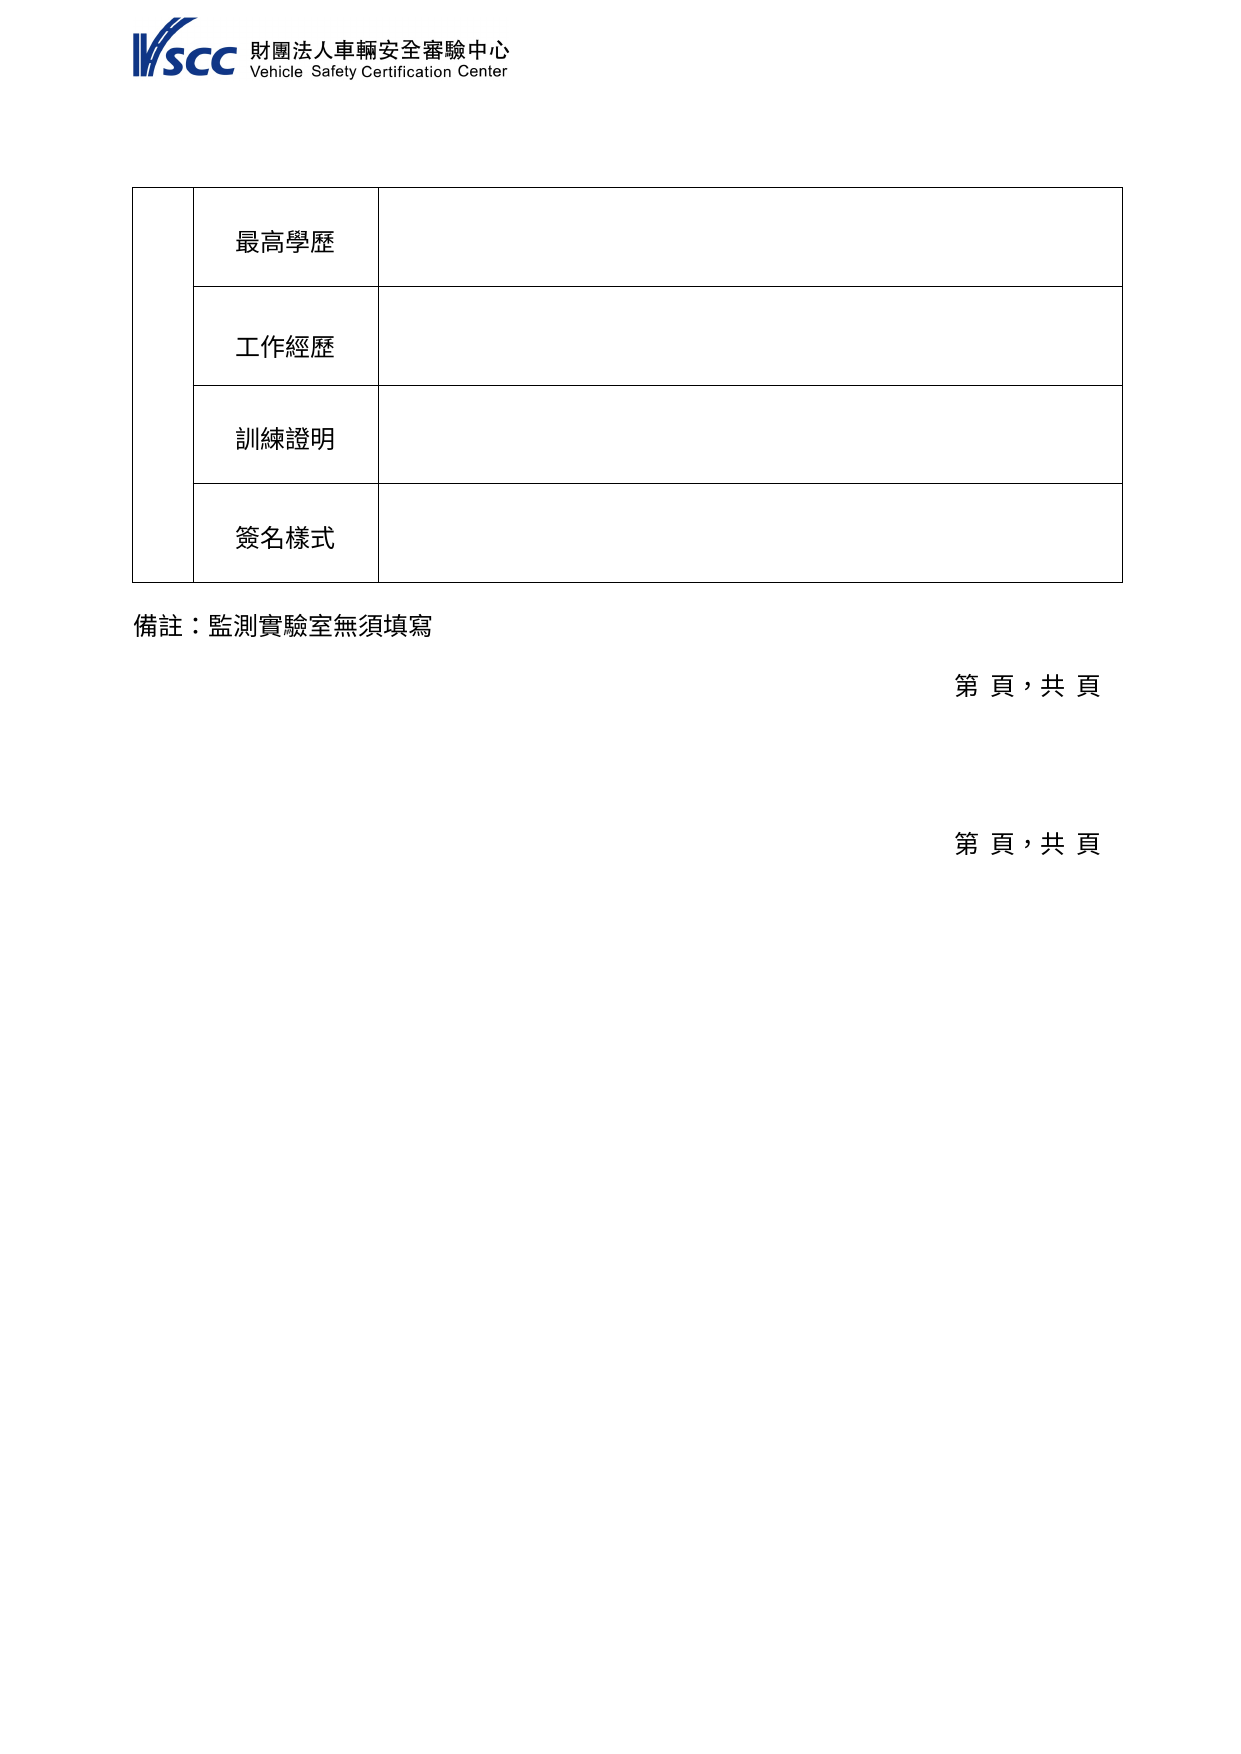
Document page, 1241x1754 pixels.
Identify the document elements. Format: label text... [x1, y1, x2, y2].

table_cell [379, 484, 1122, 582]
table_cell 簽名樣式 [194, 484, 378, 582]
table_cell 最高學歷 [194, 188, 378, 286]
table_cell [133, 188, 193, 582]
table_cell [379, 188, 1122, 286]
text 第 頁，共 頁 [954, 824, 1149, 861]
text 備註：監測實驗室無須填寫 [133, 583, 1122, 645]
text 第 頁，共 頁 [954, 666, 1118, 702]
table_cell [379, 386, 1122, 483]
table_cell 工作經歷 [194, 287, 378, 384]
table_cell [379, 287, 1122, 384]
table_cell 訓練證明 [194, 386, 378, 483]
